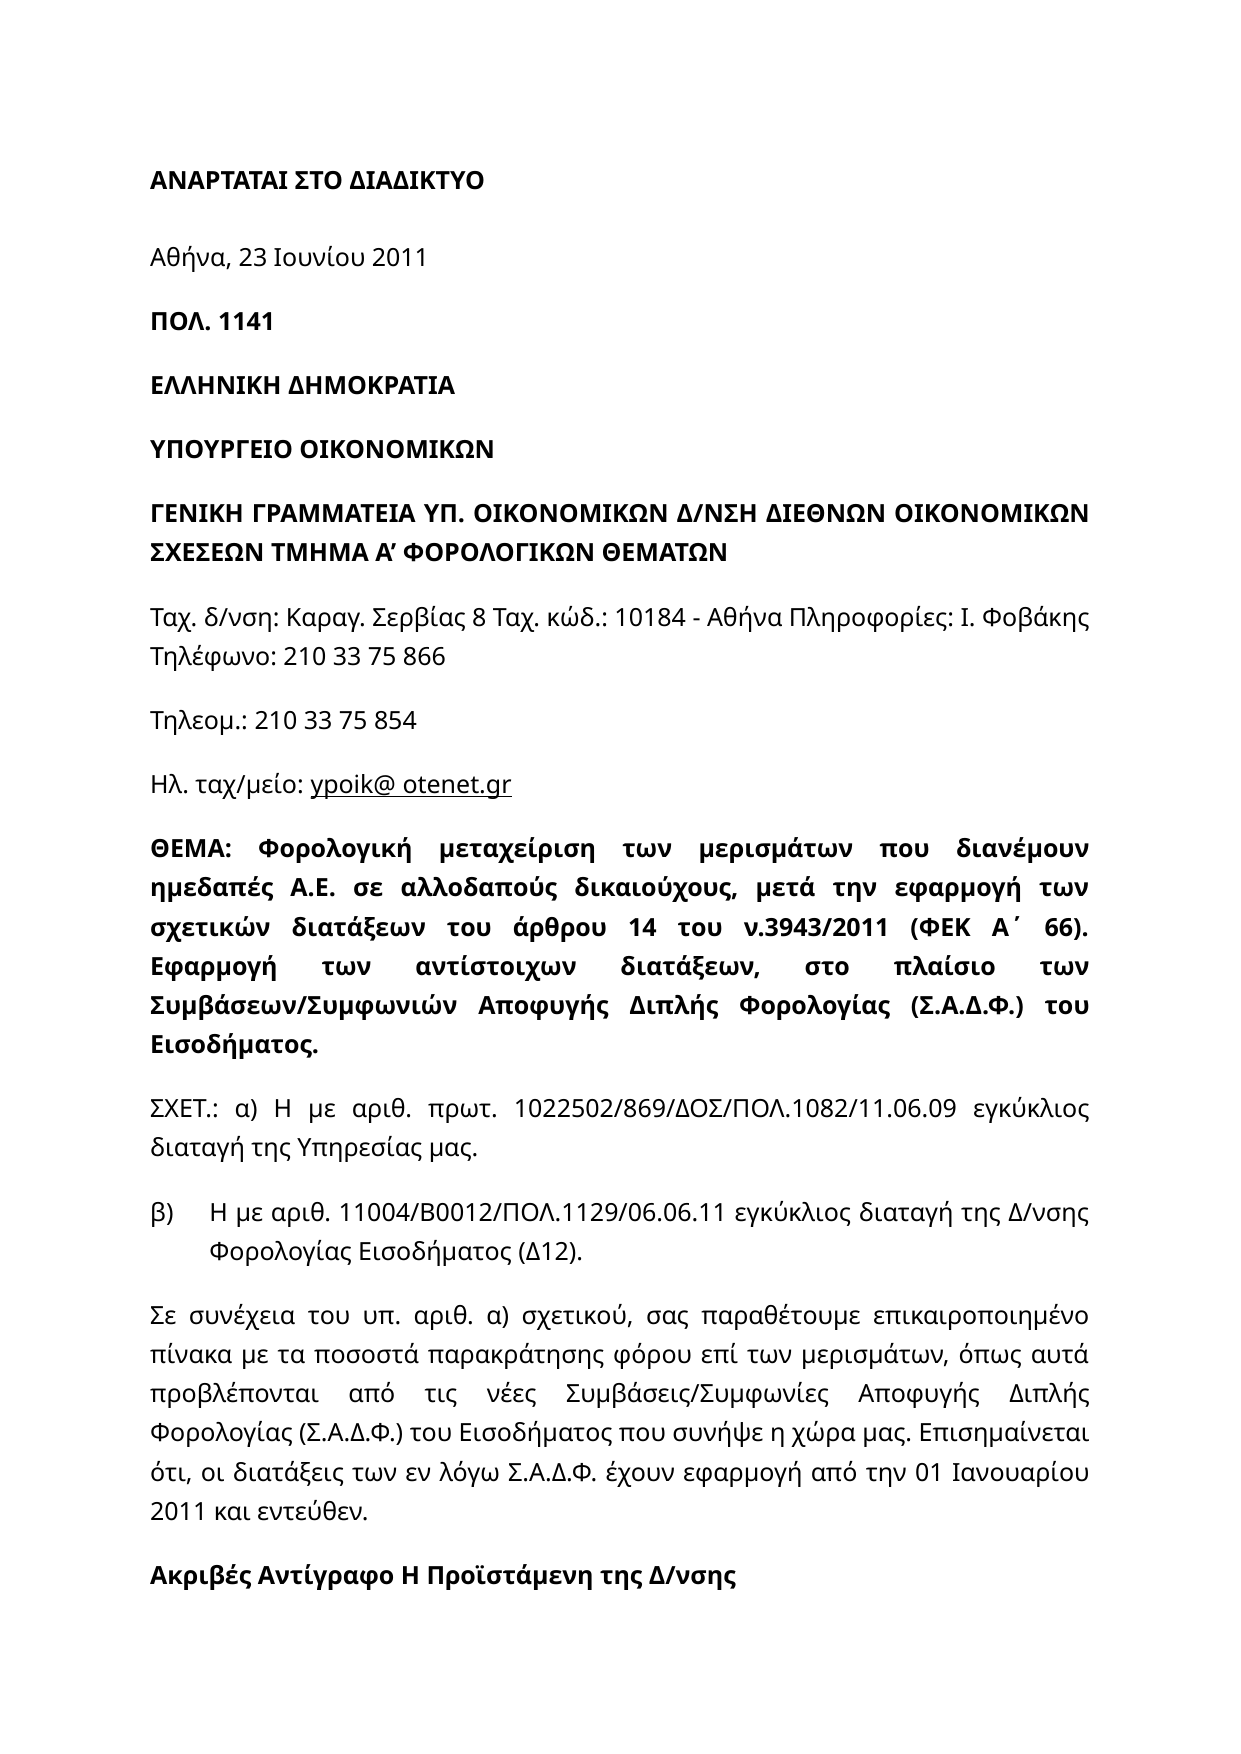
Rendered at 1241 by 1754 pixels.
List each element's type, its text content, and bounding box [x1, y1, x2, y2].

text ΥΠΟΥΡΓΕΙΟ ΟΙΚΟΝΟΜΙΚΩΝ [150, 432, 1090, 466]
text ΣΧΕΤ.: α) Η με αριθ. πρωτ. 1022502/869/ΔΟΣ/ΠΟΛ.1082/11.06.09 εγκύκλιος διαταγή της Υπηρεσίας μας. [150, 1091, 1090, 1164]
text Ακριβές Αντίγραφο H Προϊστάμενη της Δ/νσης [150, 1557, 1090, 1592]
text ΓΕΝΙΚΗ ΓΡΑΜΜΑΤΕΙΑ ΥΠ. ΟΙΚΟΝΟΜΙΚΩΝ Δ/ΝΣΗ ΔΙΕΘΝΩΝ ΟΙΚΟΝΟΜΙΚΩΝ ΣΧΕΣΕΩΝ ΤΜΗΜΑ Α’ ΦΟΡΟΛΟΓΙΚΩΝ ΘΕΜΑΤΩΝ [150, 496, 1090, 569]
text Ταχ. δ/νση: Καραγ. Σερβίας 8 Ταχ. κώδ.: 10184 - Αθήνα Πληροφορίες: Ι. Φοβάκης Τηλέφωνο: 210 33 75 866 [150, 599, 1090, 672]
list β) Η με αριθ. 11004/Β0012/ΠΟΛ.1129/06.06.11 εγκύκλιος διαταγή της Δ/νσης Φορολογίας Εισοδήματος (Δ12). [150, 1194, 1090, 1267]
text Σε συνέχεια του υπ. αριθ. α) σχετικού, σας παραθέτουμε επικαιροποιημένο πίνακα με τα ποσοστά παρακράτησης φόρου επί των μερισμάτων, όπως αυτά προβλέπονται από τις νέες Συμβάσεις/Συμφωνίες Αποφυγής Διπλής Φορολογίας (Σ.Α.Δ.Φ.) του Εισοδήματος που συνήψε η χώρα μας. Επισημαίνεται ότι, οι διατάξεις των εν λόγω Σ.Α.Δ.Φ. έχουν εφαρμογή από την 01 Ιανουαρίου 2011 και εντεύθεν. [150, 1297, 1090, 1527]
text ΠΟΛ. 1141 [150, 303, 1090, 337]
text ΕΛΛΗΝΙΚΗ ΔΗΜΟΚΡΑΤΙΑ [150, 367, 1090, 402]
text ΘΕΜΑ: Φορολογική μεταχείριση των μερισμάτων που διανέμουν ημεδαπές Α.Ε. σε αλλοδαπούς δικαιούχους, μετά την εφαρμογή των σχετικών διατάξεων του άρθρου 14 του ν.3943/2011 (ΦΕΚ Α΄ 66). Εφαρμογή των αντίστοιχων διατάξεων, στο πλαίσιο των Συμβάσεων/Συμφωνιών Αποφυγής Διπλής Φορολογίας (Σ.Α.Δ.Φ.) του Εισοδήματος. [150, 831, 1090, 1061]
text Τηλεομ.: 210 33 75 854 [150, 702, 1090, 737]
text Ηλ. ταχ/μείο: ypoik@ otenet.gr [150, 767, 1090, 801]
title ΑΝΑΡΤΑΤΑΙ ΣΤΟ ΔΙΑΔΙΚΤΥΟ [150, 162, 1090, 197]
text Αθήνα, 23 Ιουνίου 2011 [150, 239, 1090, 273]
